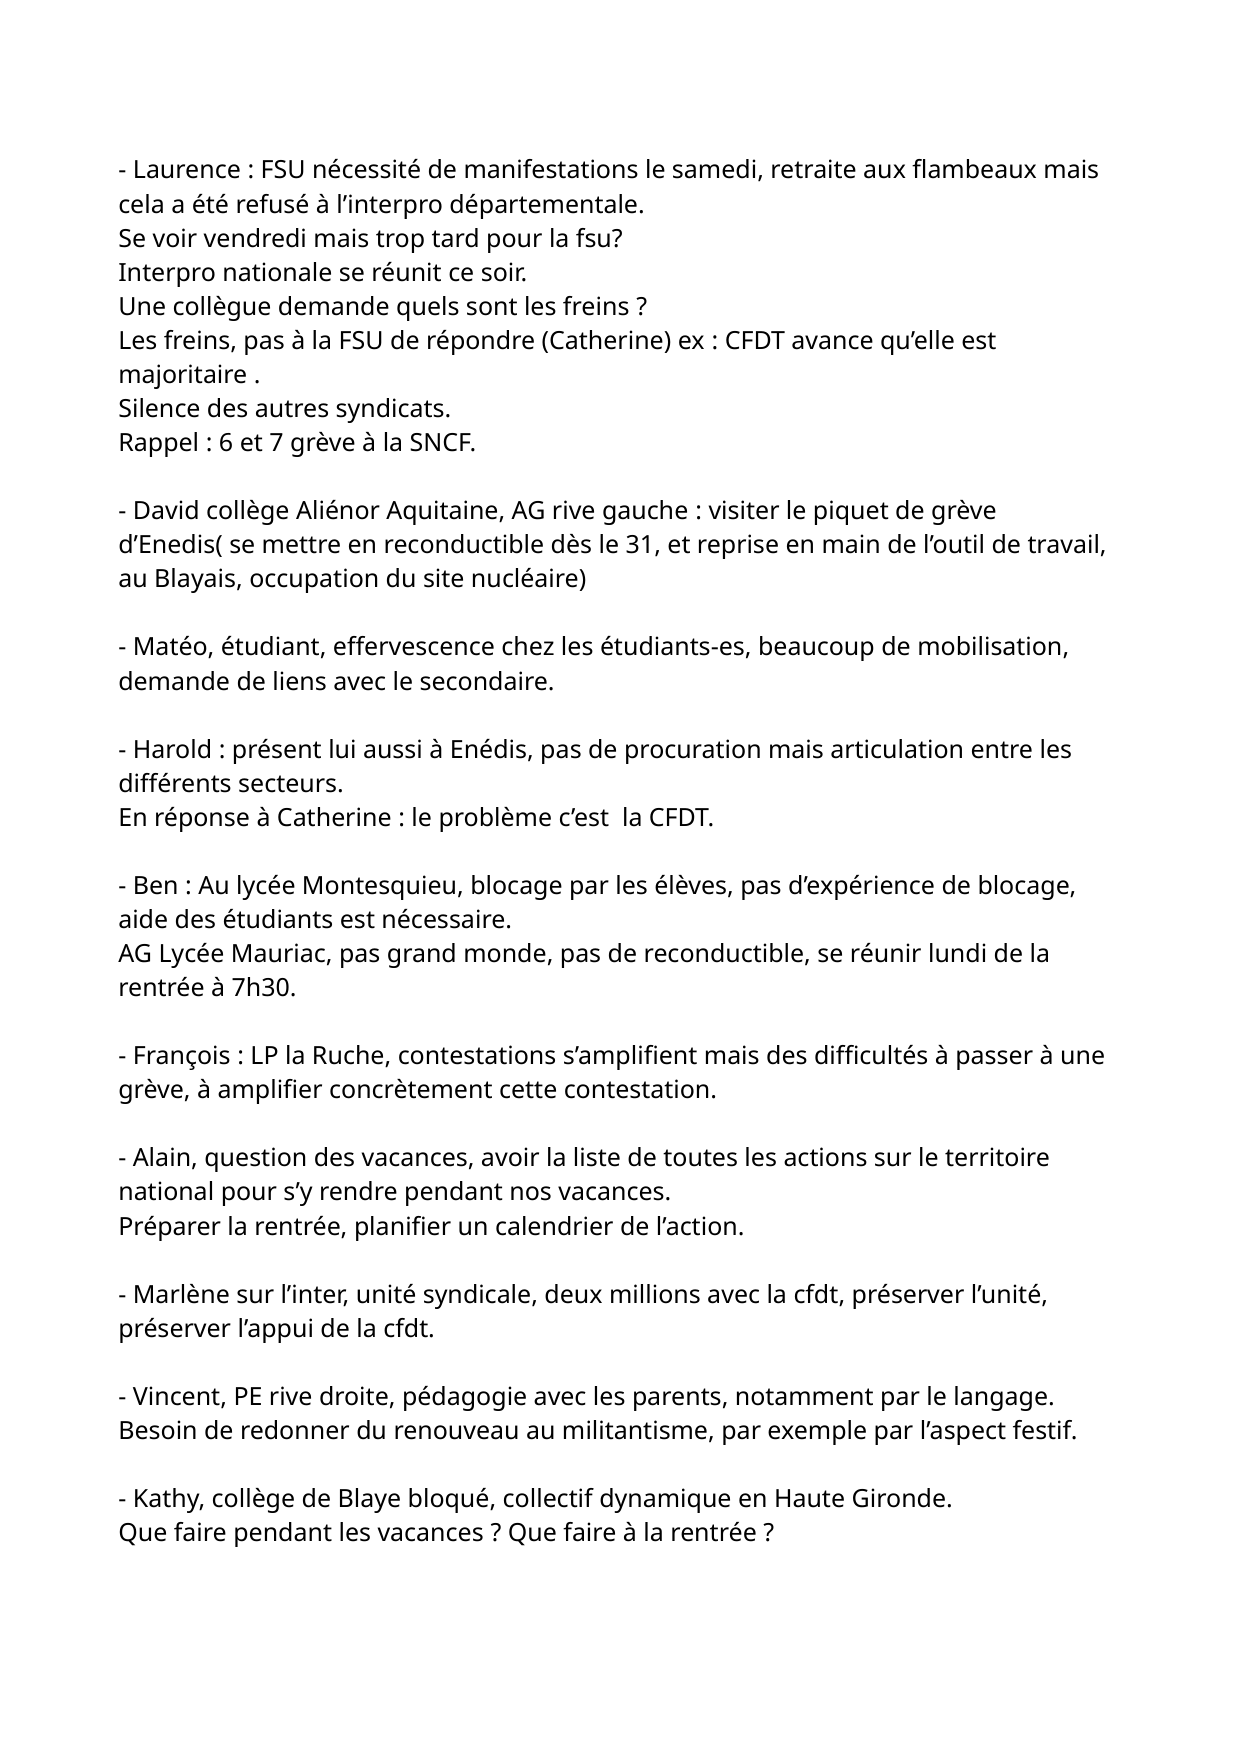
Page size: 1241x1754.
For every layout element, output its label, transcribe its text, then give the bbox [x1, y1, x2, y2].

text - Ben : Au lycée Montesquieu, blocage par les élèves, pas d’expérience de blocage, aide des étudiants est nécessaire. [118, 867, 1122, 936]
text - Matéo, étudiant, effervescence chez les étudiants-es, beaucoup de mobilisation, demande de liens avec le secondaire. [118, 629, 1122, 697]
text Interpro nationale se réunit ce soir. [118, 254, 1122, 288]
text En réponse à Catherine : le problème c’est la CFDT. [118, 799, 1122, 833]
text - Alain, question des vacances, avoir la liste de toutes les actions sur le territoire national pour s’y rendre pendant nos vacances. [118, 1140, 1122, 1208]
text AG Lycée Mauriac, pas grand monde, pas de reconductible, se réunir lundi de la rentrée à 7h30. [118, 936, 1122, 1004]
text Une collègue demande quels sont les freins ? [118, 288, 1122, 322]
text Silence des autres syndicats. [118, 391, 1122, 425]
text - Laurence : FSU nécessité de manifestations le samedi, retraite aux flambeaux mais cela a été refusé à l’interpro départementale. [118, 152, 1122, 220]
text Se voir vendredi mais trop tard pour la fsu? [118, 220, 1122, 254]
text Que faire pendant les vacances ? Que faire à la rentrée ? [118, 1515, 1122, 1549]
text Préparer la rentrée, planifier un calendrier de l’action. [118, 1208, 1122, 1242]
text - François : LP la Ruche, contestations s’amplifient mais des difficultés à passer à une grève, à amplifier concrètement cette contestation. [118, 1038, 1122, 1106]
text - David collège Aliénor Aquitaine, AG rive gauche : visiter le piquet de grève d’Enedis( se mettre en reconductible dès le 31, et reprise en main de l’outil de travail, au Blayais, occupation du site nucléaire) [118, 493, 1122, 595]
text Les freins, pas à la FSU de répondre (Catherine) ex : CFDT avance qu’elle est majoritaire . [118, 322, 1122, 391]
text - Marlène sur l’inter, unité syndicale, deux millions avec la cfdt, préserver l’unité, préserver l’appui de la cfdt. [118, 1276, 1122, 1344]
text - Kathy, collège de Blaye bloqué, collectif dynamique en Haute Gironde. [118, 1481, 1122, 1515]
text - Harold : présent lui aussi à Enédis, pas de procuration mais articulation entre les différents secteurs. [118, 731, 1122, 799]
text - Vincent, PE rive droite, pédagogie avec les parents, notamment par le langage. [118, 1378, 1122, 1412]
text Rappel : 6 et 7 grève à la SNCF. [118, 425, 1122, 459]
text Besoin de redonner du renouveau au militantisme, par exemple par l’aspect festif. [118, 1412, 1122, 1447]
